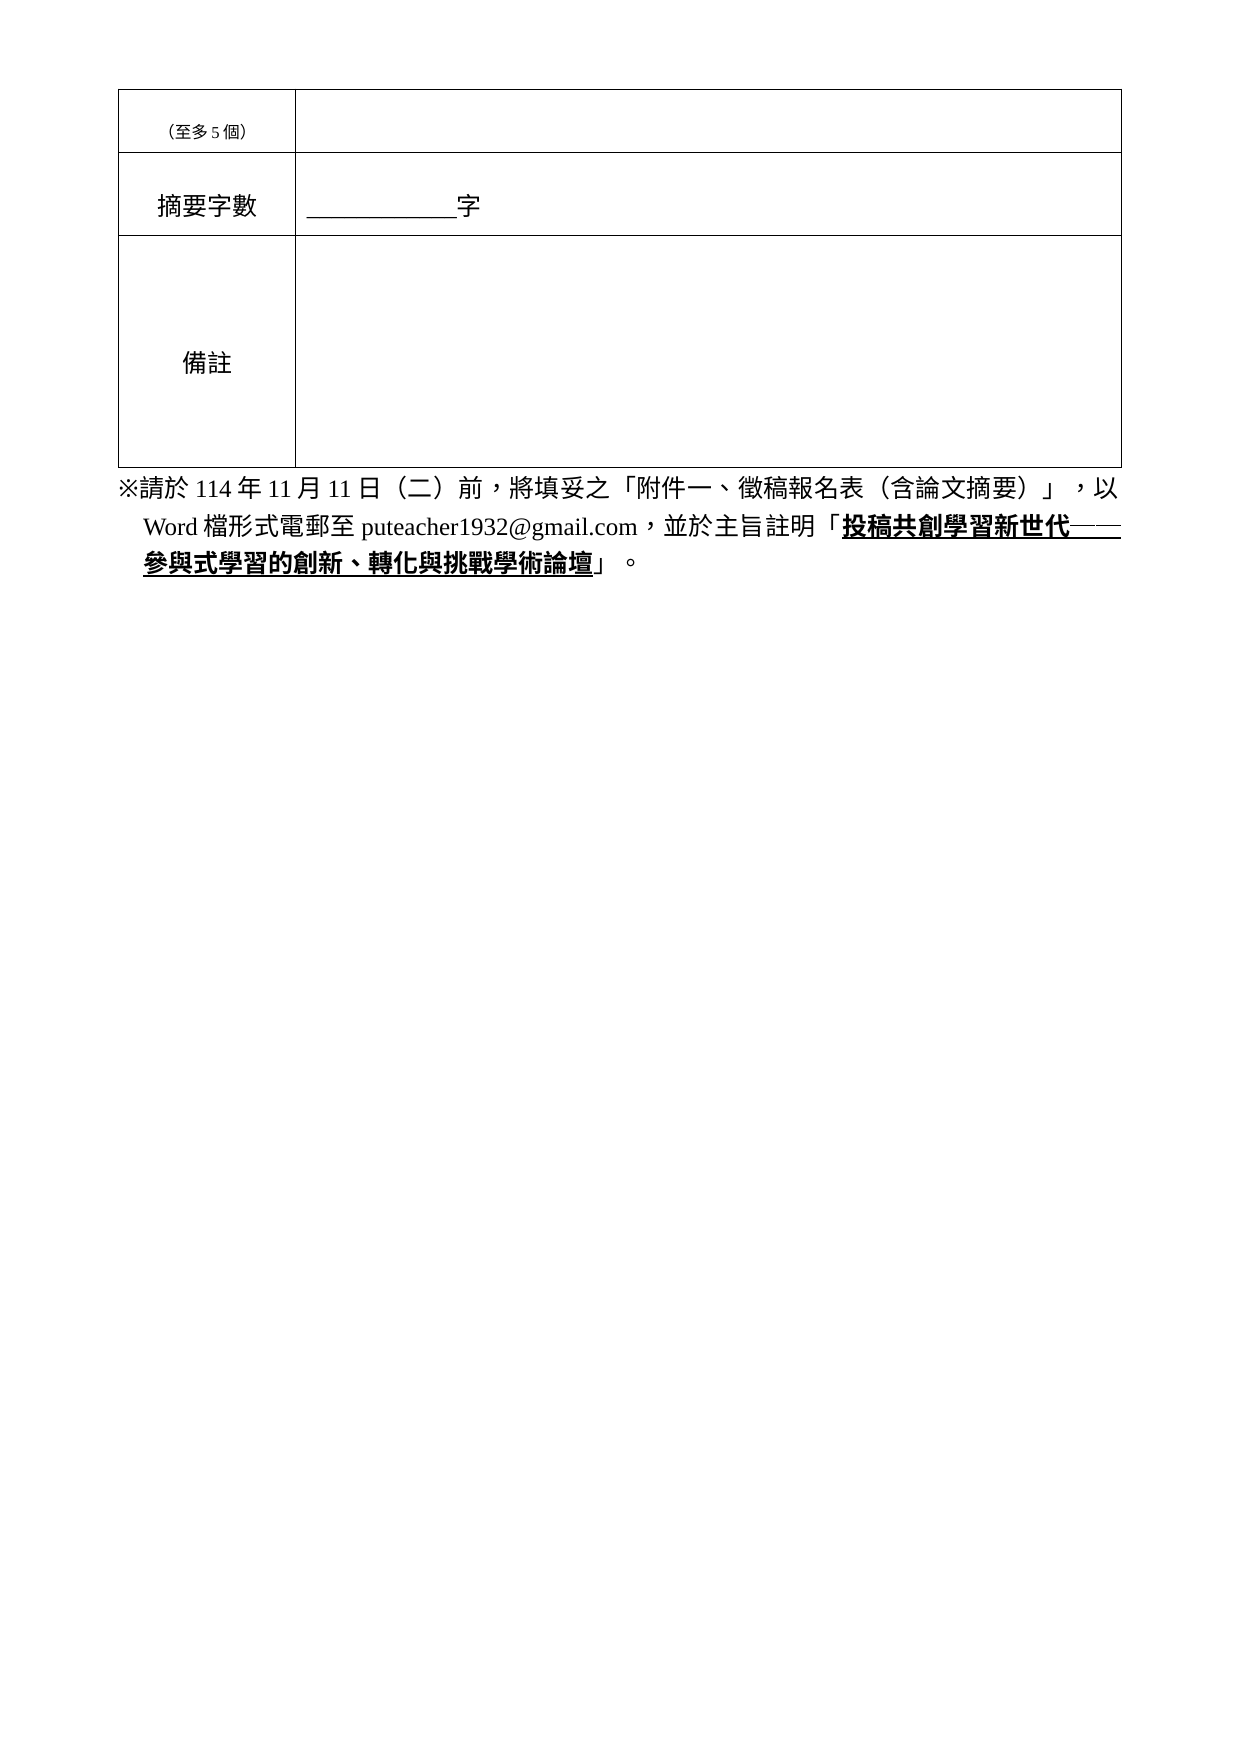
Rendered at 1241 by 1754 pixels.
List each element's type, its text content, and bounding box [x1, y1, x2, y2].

table_cell ____________字 [296, 153, 1121, 235]
text ※請於114年11月11日（二）前，將填妥之「附件一、徵稿報名表（含論文摘要）」，以Word檔形式電郵至puteacher1932@gmail.com，並於主旨註明「投稿共創學習新世代──參與式學習的創新、轉化與挑戰學術論壇」。 [118, 468, 1122, 580]
table_cell 備註 [119, 236, 295, 467]
table_cell [296, 236, 1121, 467]
table_cell （至多5個） [119, 90, 295, 152]
table_cell [296, 90, 1121, 152]
table_cell 摘要字數 [119, 153, 295, 235]
